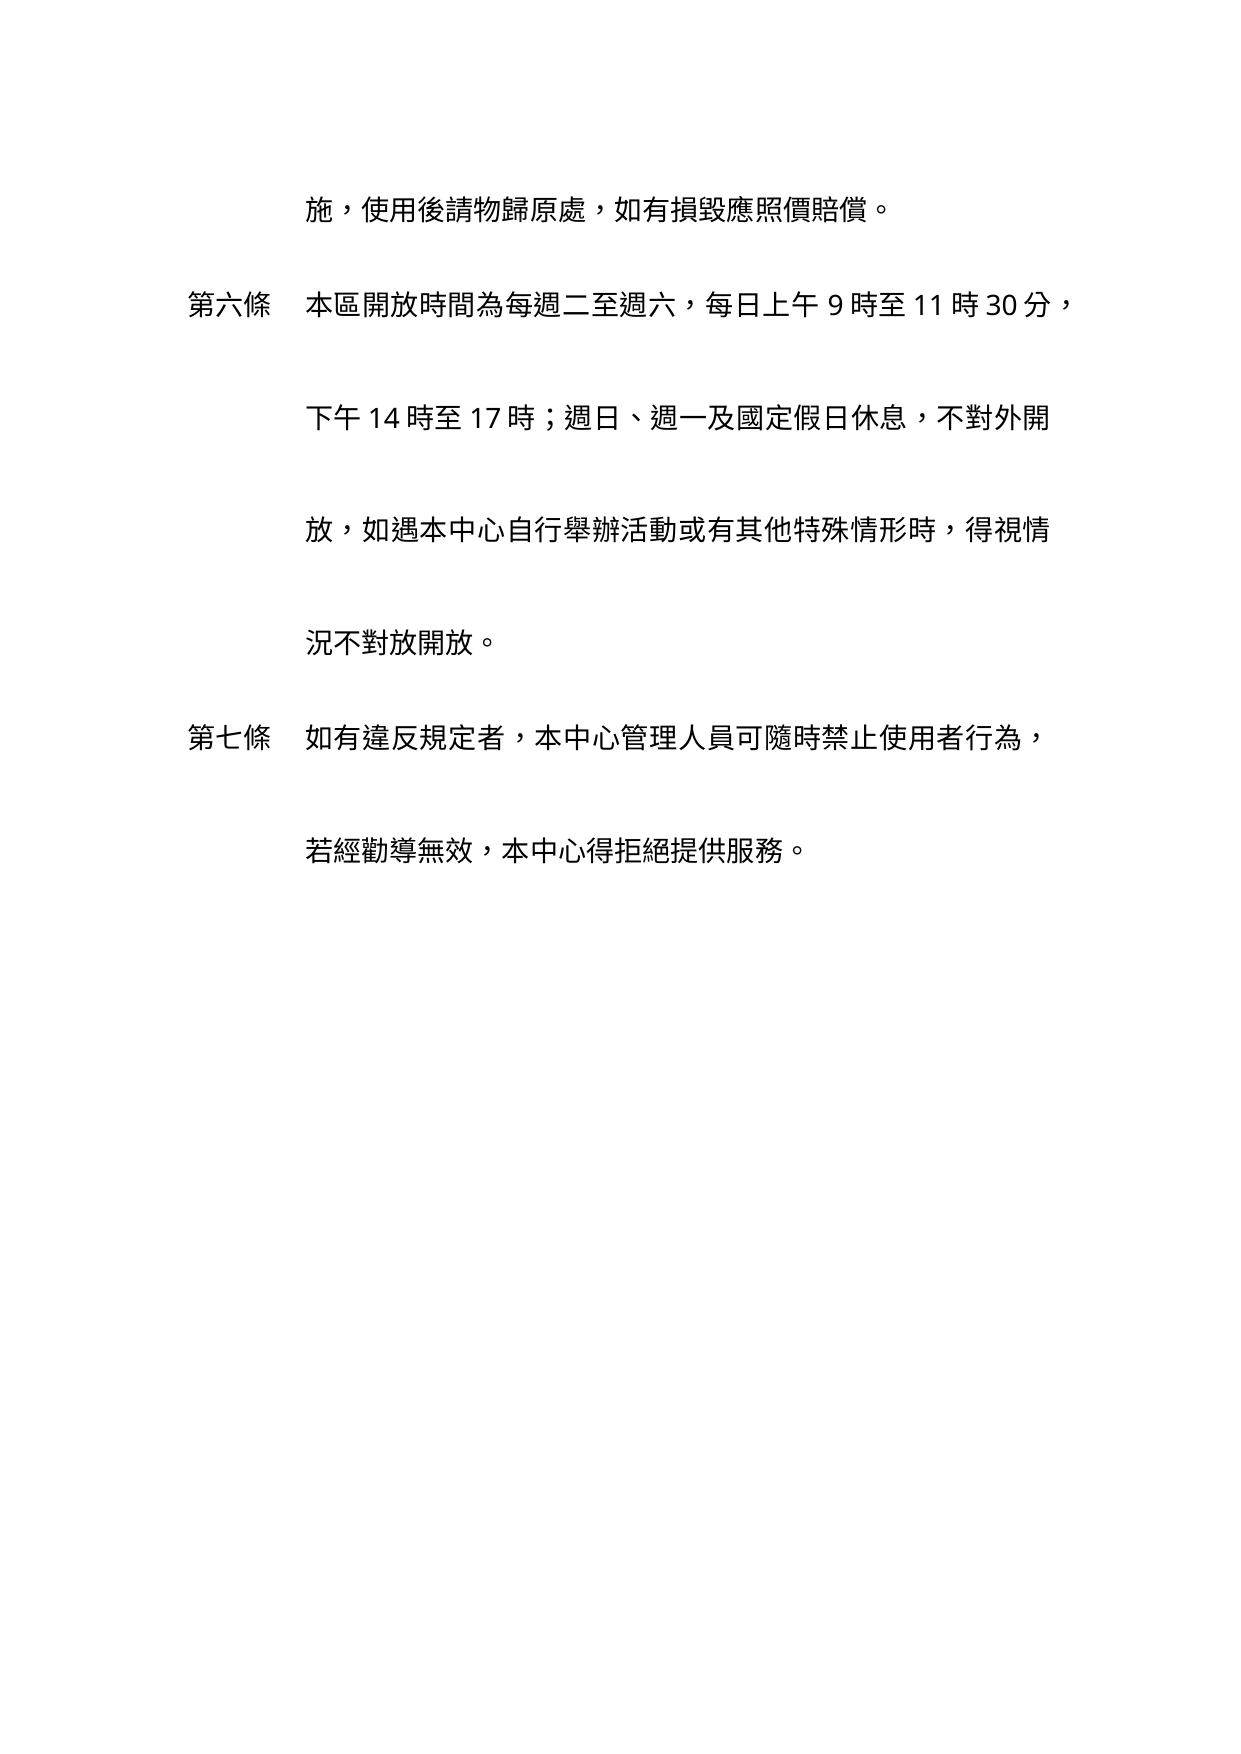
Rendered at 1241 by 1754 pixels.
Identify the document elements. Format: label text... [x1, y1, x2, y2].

list 本區開放時間為每週二至週六，每日上午9時至11時30分，下午14時至17時；週日、週一及國定假日休息，不對外開放，如遇本中心自行舉辦活動或有其他特殊情形時，得視情況不對放開放。 [187, 260, 1053, 672]
list 施，使用後請物歸原處，如有損毀應照價賠償。 [187, 164, 1053, 239]
list 如有違反規定者，本中心管理人員可隨時禁止使用者行為，若經勸導無效，本中心得拒絕提供服務。 [187, 693, 1053, 880]
